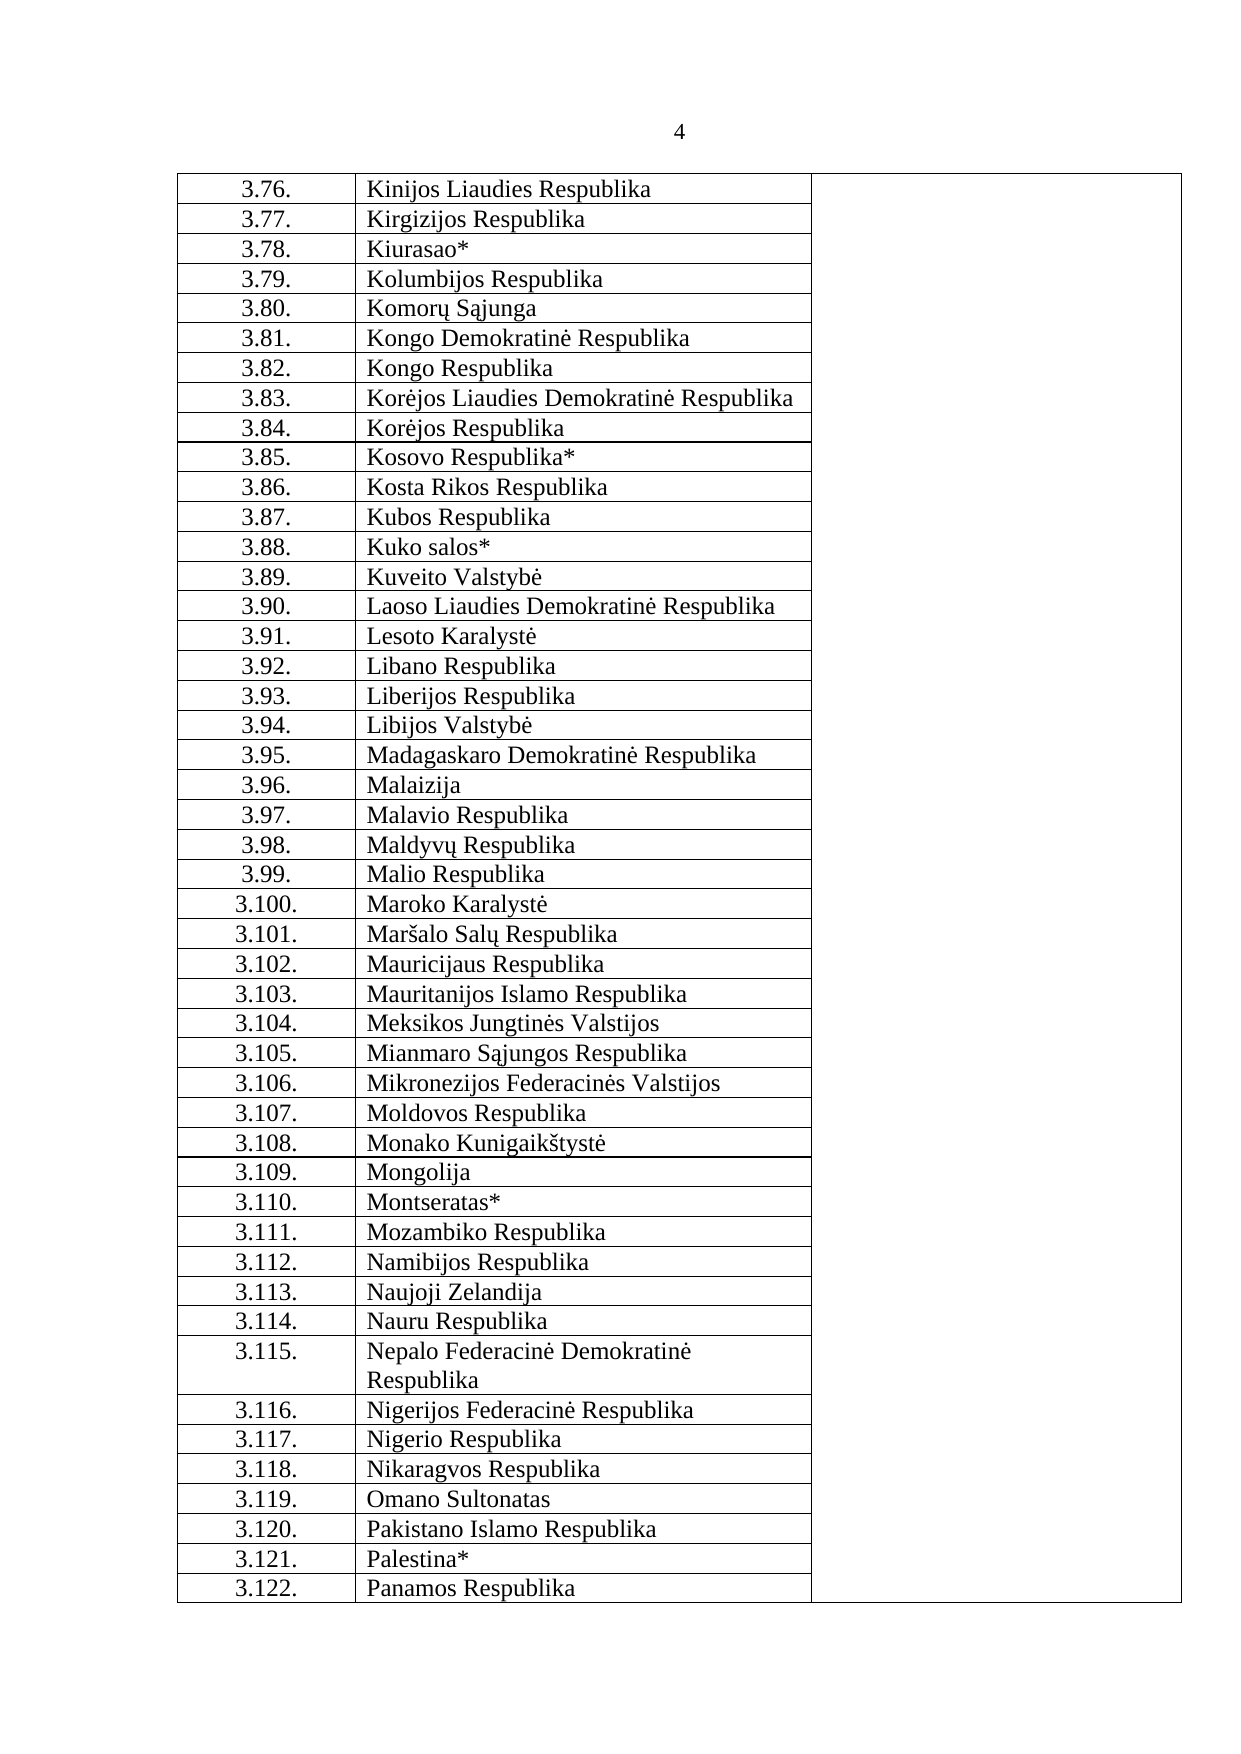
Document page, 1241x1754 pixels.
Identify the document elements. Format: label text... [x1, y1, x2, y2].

table_cell Kongo Demokratinė Respublika [356, 323, 811, 352]
table_cell 3.81. [178, 323, 355, 352]
table_cell 3.121. [178, 1544, 355, 1572]
table_cell Mauricijaus Respublika [356, 949, 811, 978]
table_cell Liberijos Respublika [356, 681, 811, 709]
table_cell Palestina* [356, 1544, 811, 1572]
table_cell 3.114. [178, 1306, 355, 1335]
table_cell Mongolija [356, 1158, 811, 1186]
table_cell Panamos Respublika [356, 1574, 811, 1602]
table_cell 3.117. [178, 1425, 355, 1453]
table_cell Lesoto Karalystė [356, 621, 811, 650]
table_cell 3.110. [178, 1187, 355, 1216]
table_cell 3.91. [178, 621, 355, 650]
table_cell 3.116. [178, 1395, 355, 1423]
table_cell 3.118. [178, 1454, 355, 1483]
table_cell Korėjos Respublika [356, 413, 811, 441]
table_cell 3.106. [178, 1068, 355, 1097]
table_cell 3.97. [178, 800, 355, 829]
table_cell Monako Kunigaikštystė [356, 1128, 811, 1156]
table_cell Meksikos Jungtinės Valstijos [356, 1009, 811, 1037]
table_cell 3.94. [178, 711, 355, 739]
table_cell Malio Respublika [356, 860, 811, 888]
table_cell 3.120. [178, 1514, 355, 1543]
table_cell 3.93. [178, 681, 355, 709]
table_cell Nikaragvos Respublika [356, 1454, 811, 1483]
table_cell Kuveito Valstybė [356, 562, 811, 590]
table_cell 3.100. [178, 889, 355, 918]
table_cell 3.104. [178, 1009, 355, 1037]
table_cell Libano Respublika [356, 651, 811, 680]
table_cell 3.95. [178, 740, 355, 769]
table_cell 3.115. [178, 1336, 355, 1394]
table_cell 3.86. [178, 472, 355, 501]
table_cell Maroko Karalystė [356, 889, 811, 918]
table_cell Mikronezijos Federacinės Valstijos [356, 1068, 811, 1097]
table_cell 3.103. [178, 979, 355, 1007]
table_cell Omano Sultonatas [356, 1484, 811, 1513]
table_cell Kolumbijos Respublika [356, 264, 811, 292]
table_cell 3.112. [178, 1247, 355, 1276]
table_cell Maršalo Salų Respublika [356, 919, 811, 948]
table_cell Mozambiko Respublika [356, 1217, 811, 1246]
table_cell Kosovo Respublika* [356, 443, 811, 471]
table_cell [812, 174, 1181, 1602]
table_cell 3.77. [178, 204, 355, 233]
table_cell 3.108. [178, 1128, 355, 1156]
table_cell Madagaskaro Demokratinė Respublika [356, 740, 811, 769]
table_cell 3.113. [178, 1277, 355, 1305]
table_cell Komorų Sąjunga [356, 294, 811, 322]
table_cell 3.107. [178, 1098, 355, 1127]
table_cell Kosta Rikos Respublika [356, 472, 811, 501]
table_cell Nauru Respublika [356, 1306, 811, 1335]
table_cell 3.109. [178, 1158, 355, 1186]
table_cell Moldovos Respublika [356, 1098, 811, 1127]
table_cell Kinijos Liaudies Respublika [356, 174, 811, 203]
table_cell Kiurasao* [356, 234, 811, 263]
table_cell 3.92. [178, 651, 355, 680]
table_cell Namibijos Respublika [356, 1247, 811, 1276]
table_cell Kirgizijos Respublika [356, 204, 811, 233]
table_cell Mauritanijos Islamo Respublika [356, 979, 811, 1007]
table_cell 3.90. [178, 591, 355, 620]
table_cell Nepalo Federacinė Demokratinė Respublika [356, 1336, 811, 1394]
table_cell Nigerijos Federacinė Respublika [356, 1395, 811, 1423]
table_cell 3.99. [178, 860, 355, 888]
table_cell 3.85. [178, 443, 355, 471]
table_cell Malaizija [356, 770, 811, 799]
table_cell 3.98. [178, 830, 355, 858]
table_cell Naujoji Zelandija [356, 1277, 811, 1305]
table_cell 3.88. [178, 532, 355, 561]
table_cell Kubos Respublika [356, 502, 811, 531]
table_cell 3.89. [178, 562, 355, 590]
table_cell 3.82. [178, 353, 355, 382]
table_cell 3.101. [178, 919, 355, 948]
table_cell Nigerio Respublika [356, 1425, 811, 1453]
table_cell Montseratas* [356, 1187, 811, 1216]
table_cell 3.102. [178, 949, 355, 978]
table_cell 3.111. [178, 1217, 355, 1246]
table_cell Laoso Liaudies Demokratinė Respublika [356, 591, 811, 620]
table_cell Malavio Respublika [356, 800, 811, 829]
table_cell 3.119. [178, 1484, 355, 1513]
table_cell Libijos Valstybė [356, 711, 811, 739]
table_cell Korėjos Liaudies Demokratinė Respublika [356, 383, 811, 412]
table_cell Kuko salos* [356, 532, 811, 561]
table_cell 3.87. [178, 502, 355, 531]
table_cell 3.105. [178, 1038, 355, 1067]
table_cell Kongo Respublika [356, 353, 811, 382]
table_cell Mianmaro Sąjungos Respublika [356, 1038, 811, 1067]
table_cell 3.80. [178, 294, 355, 322]
table_cell Maldyvų Respublika [356, 830, 811, 858]
table_cell 3.76. [178, 174, 355, 203]
table_cell 3.79. [178, 264, 355, 292]
table_cell 3.84. [178, 413, 355, 441]
table_cell 3.122. [178, 1574, 355, 1602]
table_cell 3.83. [178, 383, 355, 412]
table_cell 3.78. [178, 234, 355, 263]
table_cell Pakistano Islamo Respublika [356, 1514, 811, 1543]
table_cell 3.96. [178, 770, 355, 799]
